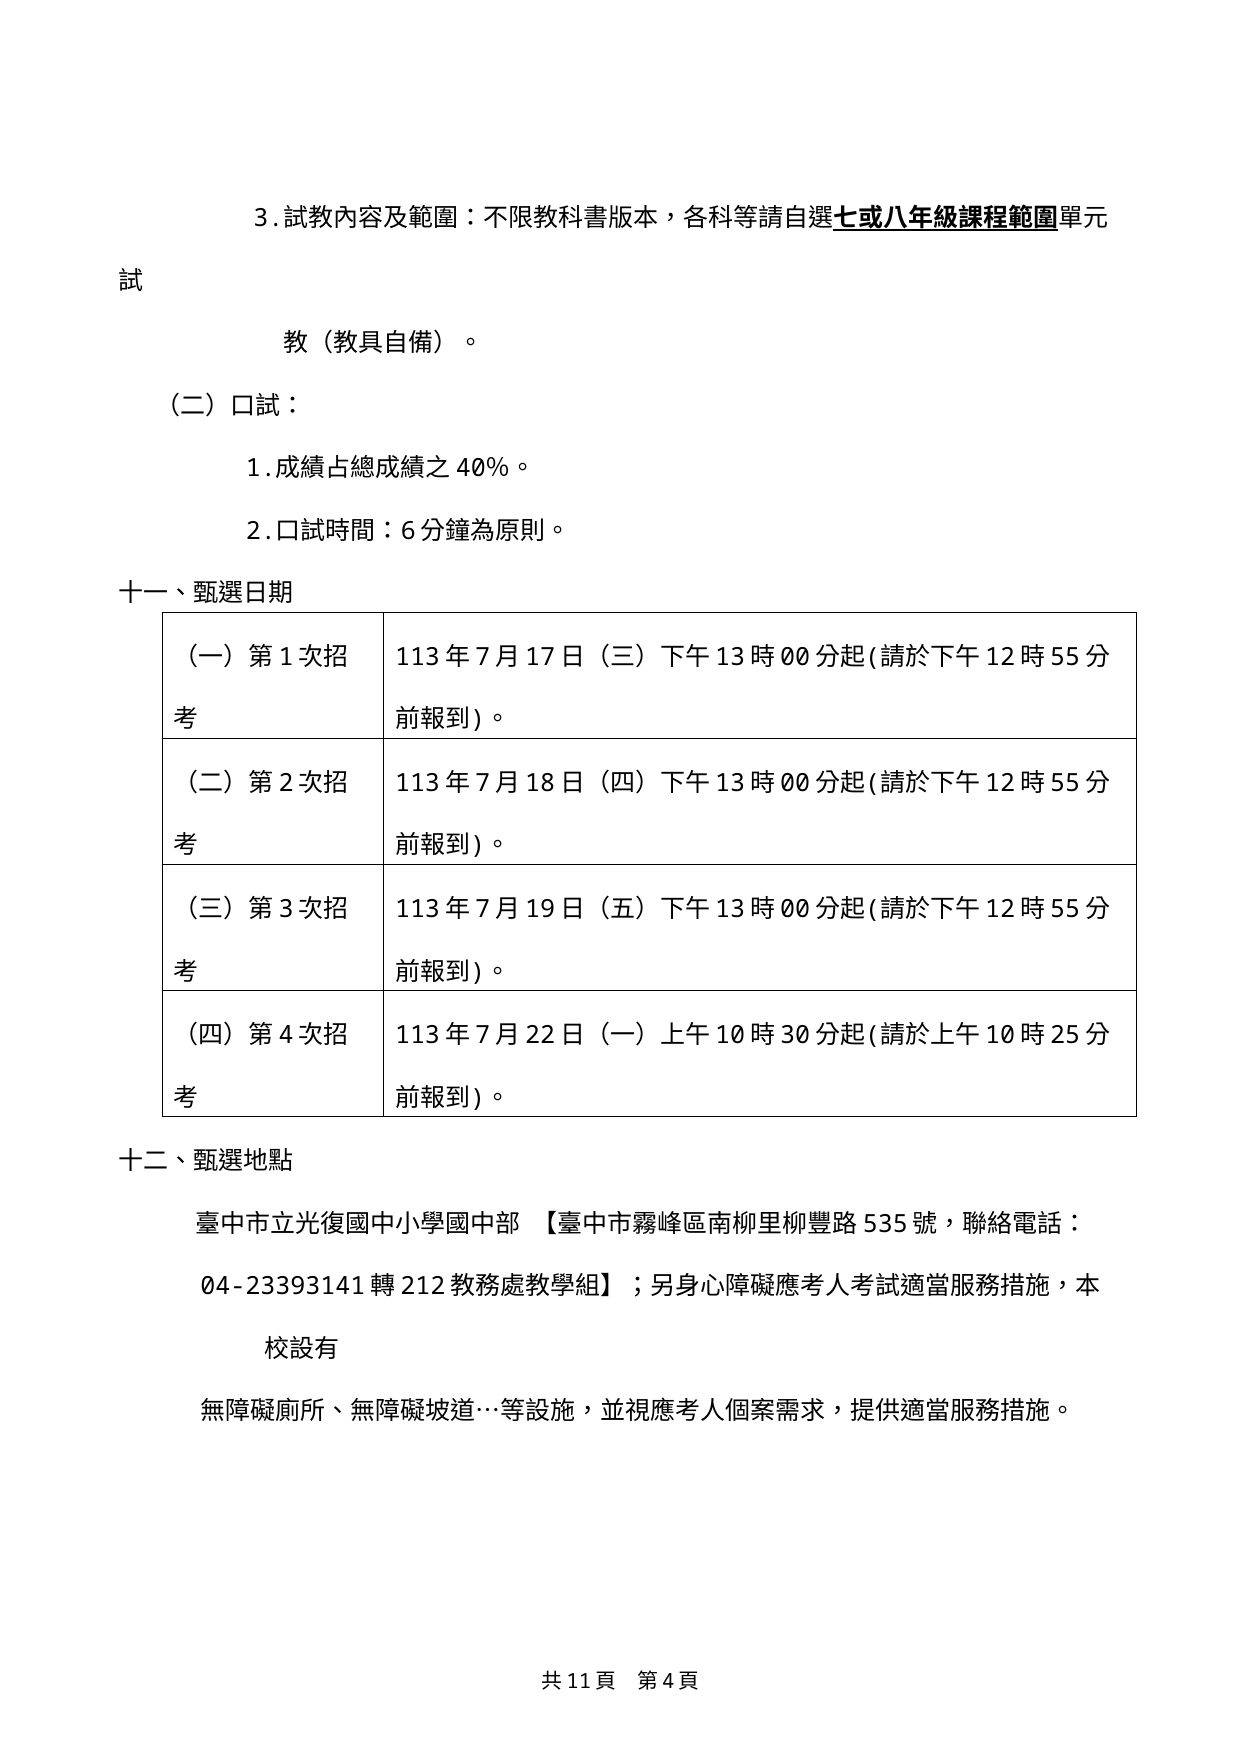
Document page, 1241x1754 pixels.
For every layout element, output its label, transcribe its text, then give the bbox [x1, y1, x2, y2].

text 十一、甄選日期 [118, 549, 1122, 612]
text （二）口試： [156, 362, 1122, 424]
table_header （一）第1次招考 [163, 613, 383, 738]
table_cell （二）第2次招考 [163, 739, 383, 864]
text 臺中市立光復國中小學國中部 【臺中市霧峰區南柳里柳豐路535號，聯絡電話： [170, 1179, 1122, 1242]
text 教（教具自備）。 [118, 299, 1122, 362]
table_cell 113年7月18日（四）下午13時00分起(請於下午12時55分前報到)。 [384, 739, 1136, 864]
table_header 113年7月17日（三）下午13時00分起(請於下午12時55分前報到)。 [384, 613, 1136, 738]
text 04-23393141轉212教務處教學組】；另身心障礙應考人考試適當服務措施，本校設有 [170, 1242, 1122, 1367]
table_cell 113年7月22日（一）上午10時30分起(請於上午10時25分前報到)。 [384, 991, 1136, 1116]
text 十二、甄選地點 [118, 1117, 1122, 1179]
table_cell 113年7月19日（五）下午13時00分起(請於下午12時55分前報到)。 [384, 865, 1136, 990]
table_cell （三）第3次招考 [163, 865, 383, 990]
text 3.試教內容及範圍：不限教科書版本，各科等請自選七或八年級課程範圍單元試 [118, 174, 1122, 299]
text 1.成績占總成績之40％。 [156, 424, 1122, 487]
text 無障礙廁所、無障礙坡道…等設施，並視應考人個案需求，提供適當服務措施。 [170, 1367, 1122, 1429]
text 2.口試時間：6分鐘為原則。 [156, 487, 1122, 549]
table_cell （四）第4次招考 [163, 991, 383, 1116]
